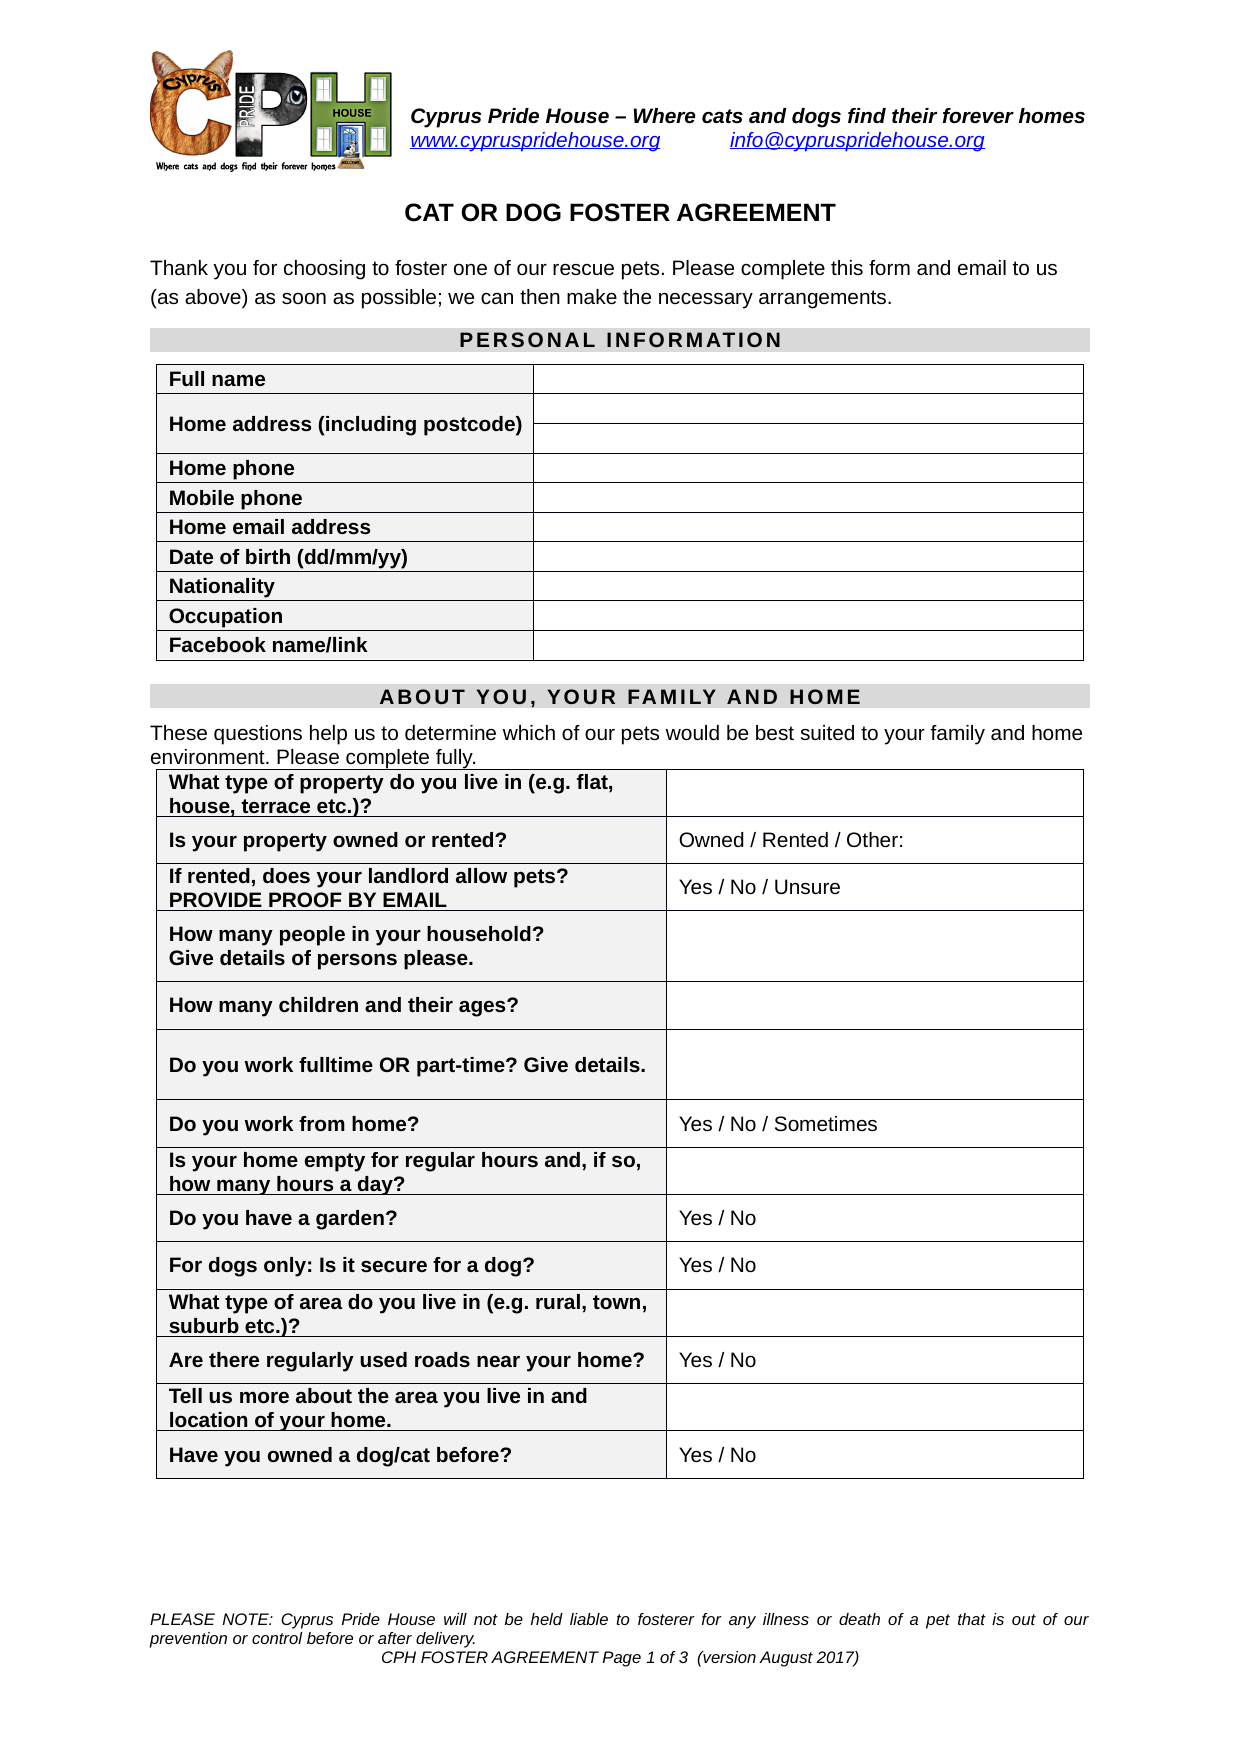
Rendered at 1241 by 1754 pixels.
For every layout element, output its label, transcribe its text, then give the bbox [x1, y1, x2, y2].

table_cell Have you owned a dog/cat before? [157, 1431, 666, 1478]
table_cell [534, 424, 1083, 452]
table_cell [667, 1030, 1083, 1099]
table_cell Home email address [157, 513, 533, 541]
table_cell [534, 572, 1083, 600]
picture [150, 50, 394, 177]
table_cell [534, 454, 1083, 482]
table_cell What type of area do you live in (e.g. rural, town, suburb etc.)? [157, 1290, 666, 1336]
table_header What type of property do you live in (e.g. flat, house, terrace etc.)? [157, 770, 666, 816]
table_cell Yes / No [667, 1431, 1083, 1478]
table_cell Date of birth (dd/mm/yy) [157, 542, 533, 571]
table_cell Do you have a garden? [157, 1195, 666, 1241]
table_cell Home phone [157, 454, 533, 482]
table_cell Home address (including postcode) [157, 394, 533, 452]
table_cell [667, 1384, 1083, 1430]
table_cell How many people in your household? Give details of persons please. [157, 911, 666, 981]
table_cell [534, 394, 1083, 423]
table_cell Mobile phone [157, 483, 533, 512]
text CAT OR DOG FOSTER AGREEMENT [150, 180, 1090, 227]
table_cell Yes / No / Sometimes [667, 1100, 1083, 1147]
table_cell Are there regularly used roads near your home? [157, 1337, 666, 1383]
table_cell How many children and their ages? [157, 982, 666, 1028]
table_cell For dogs only: Is it secure for a dog? [157, 1242, 666, 1288]
table_cell Nationality [157, 572, 533, 600]
table_cell [667, 982, 1083, 1028]
table_cell [534, 631, 1083, 659]
table_cell Yes / No [667, 1337, 1083, 1383]
table_header [667, 770, 1083, 816]
table_cell Tell us more about the area you live in and location of your home. [157, 1384, 666, 1430]
table_header [534, 365, 1083, 393]
table_cell [667, 911, 1083, 981]
table_cell Yes / No [667, 1242, 1083, 1288]
table_cell Do you work from home? [157, 1100, 666, 1147]
table_cell Do you work fulltime OR part-time? Give details. [157, 1030, 666, 1099]
text These questions help us to determine which of our pets would be best suited to your family and home environment. Please complete fully. [150, 721, 1090, 768]
table_cell [534, 513, 1083, 541]
table_cell Owned / Rented / Other: [667, 817, 1083, 863]
table_cell [534, 601, 1083, 630]
table_cell [667, 1290, 1083, 1336]
text Thank you for choosing to foster one of our rescue pets. Please complete this form and email to us (as above) as soon as possible; we can then make the necessary arrangements. [150, 256, 1090, 308]
table_cell [534, 483, 1083, 512]
table_cell If rented, does your landlord allow pets? PROVIDE PROOF BY EMAIL [157, 864, 666, 910]
table_cell Occupation [157, 601, 533, 630]
table_cell Yes / No / Unsure [667, 864, 1083, 910]
table_cell Facebook name/link [157, 631, 533, 659]
subtitle ABOUT YOU, YOUR FAMILY ANd home [150, 684, 1090, 708]
table_header Full name [157, 365, 533, 393]
subtitle PERSONAL INFORMATION [150, 328, 1090, 352]
table_cell Is your property owned or rented? [157, 817, 666, 863]
table_cell Is your home empty for regular hours and, if so, how many hours a day? [157, 1148, 666, 1194]
table_cell [534, 542, 1083, 571]
table_cell Yes / No [667, 1195, 1083, 1241]
table_cell [667, 1148, 1083, 1194]
